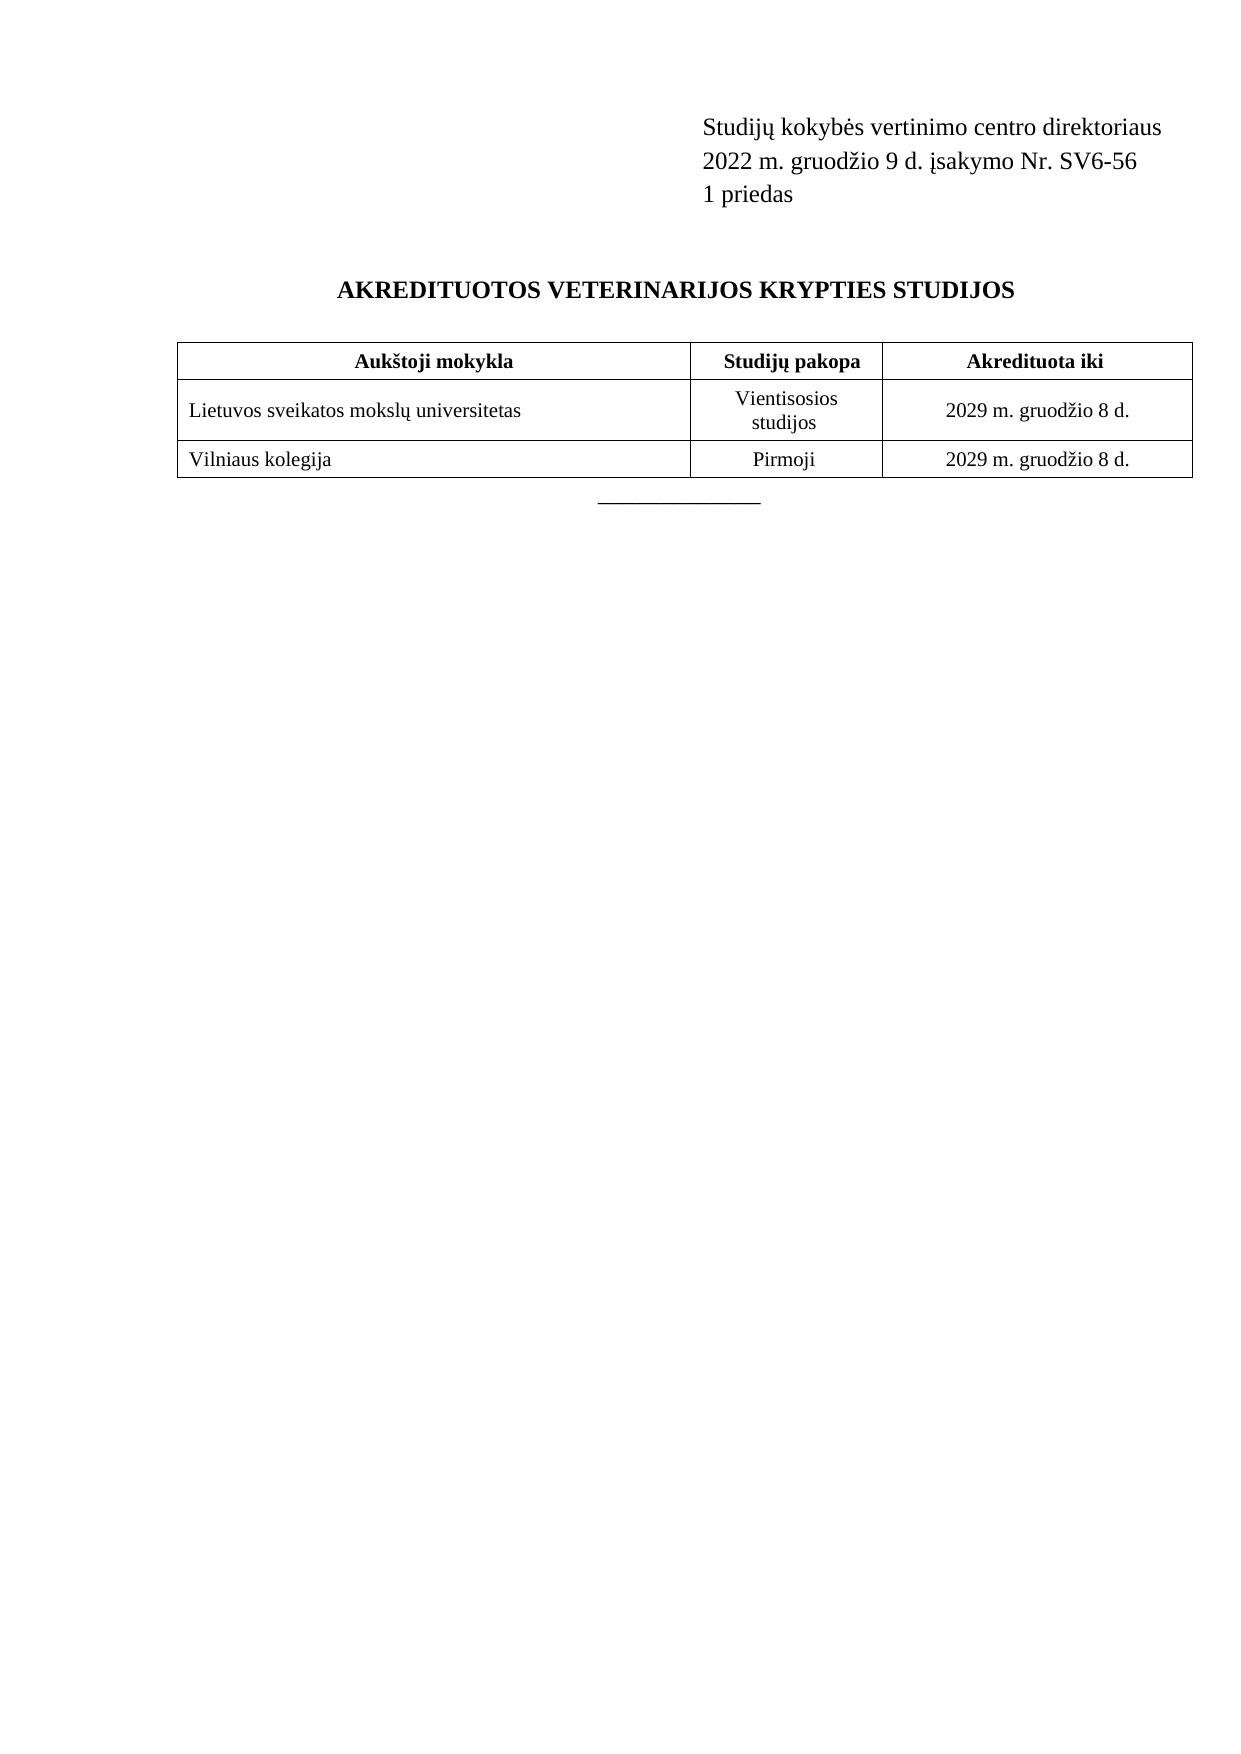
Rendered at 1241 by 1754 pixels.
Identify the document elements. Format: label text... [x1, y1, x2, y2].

text 1 priedas [702, 179, 1181, 208]
table_cell Pirmoji [691, 441, 882, 477]
text 2022 m. gruodžio 9 d. įsakymo Nr. SV6-56 [702, 146, 1181, 175]
table_cell 2029 m. gruodžio 8 d. [883, 441, 1192, 477]
text Studijų kokybės vertinimo centro direktoriaus [702, 112, 1181, 141]
table_header Akredituota iki [883, 343, 1192, 379]
table_cell Vientisosios studijos [691, 380, 882, 440]
table_cell Lietuvos sveikatos mokslų universitetas [178, 380, 690, 440]
table_cell 2029 m. gruodžio 8 d. [883, 380, 1192, 440]
text AKREDITUOTOS VETERINARIJOS KRYPTIES STUDIJOS [177, 275, 1181, 303]
text _____________ [177, 478, 1181, 507]
table_cell Vilniaus kolegija [178, 441, 690, 477]
table_header Studijų pakopa [691, 343, 882, 379]
table_header Aukštoji mokykla [178, 343, 690, 379]
